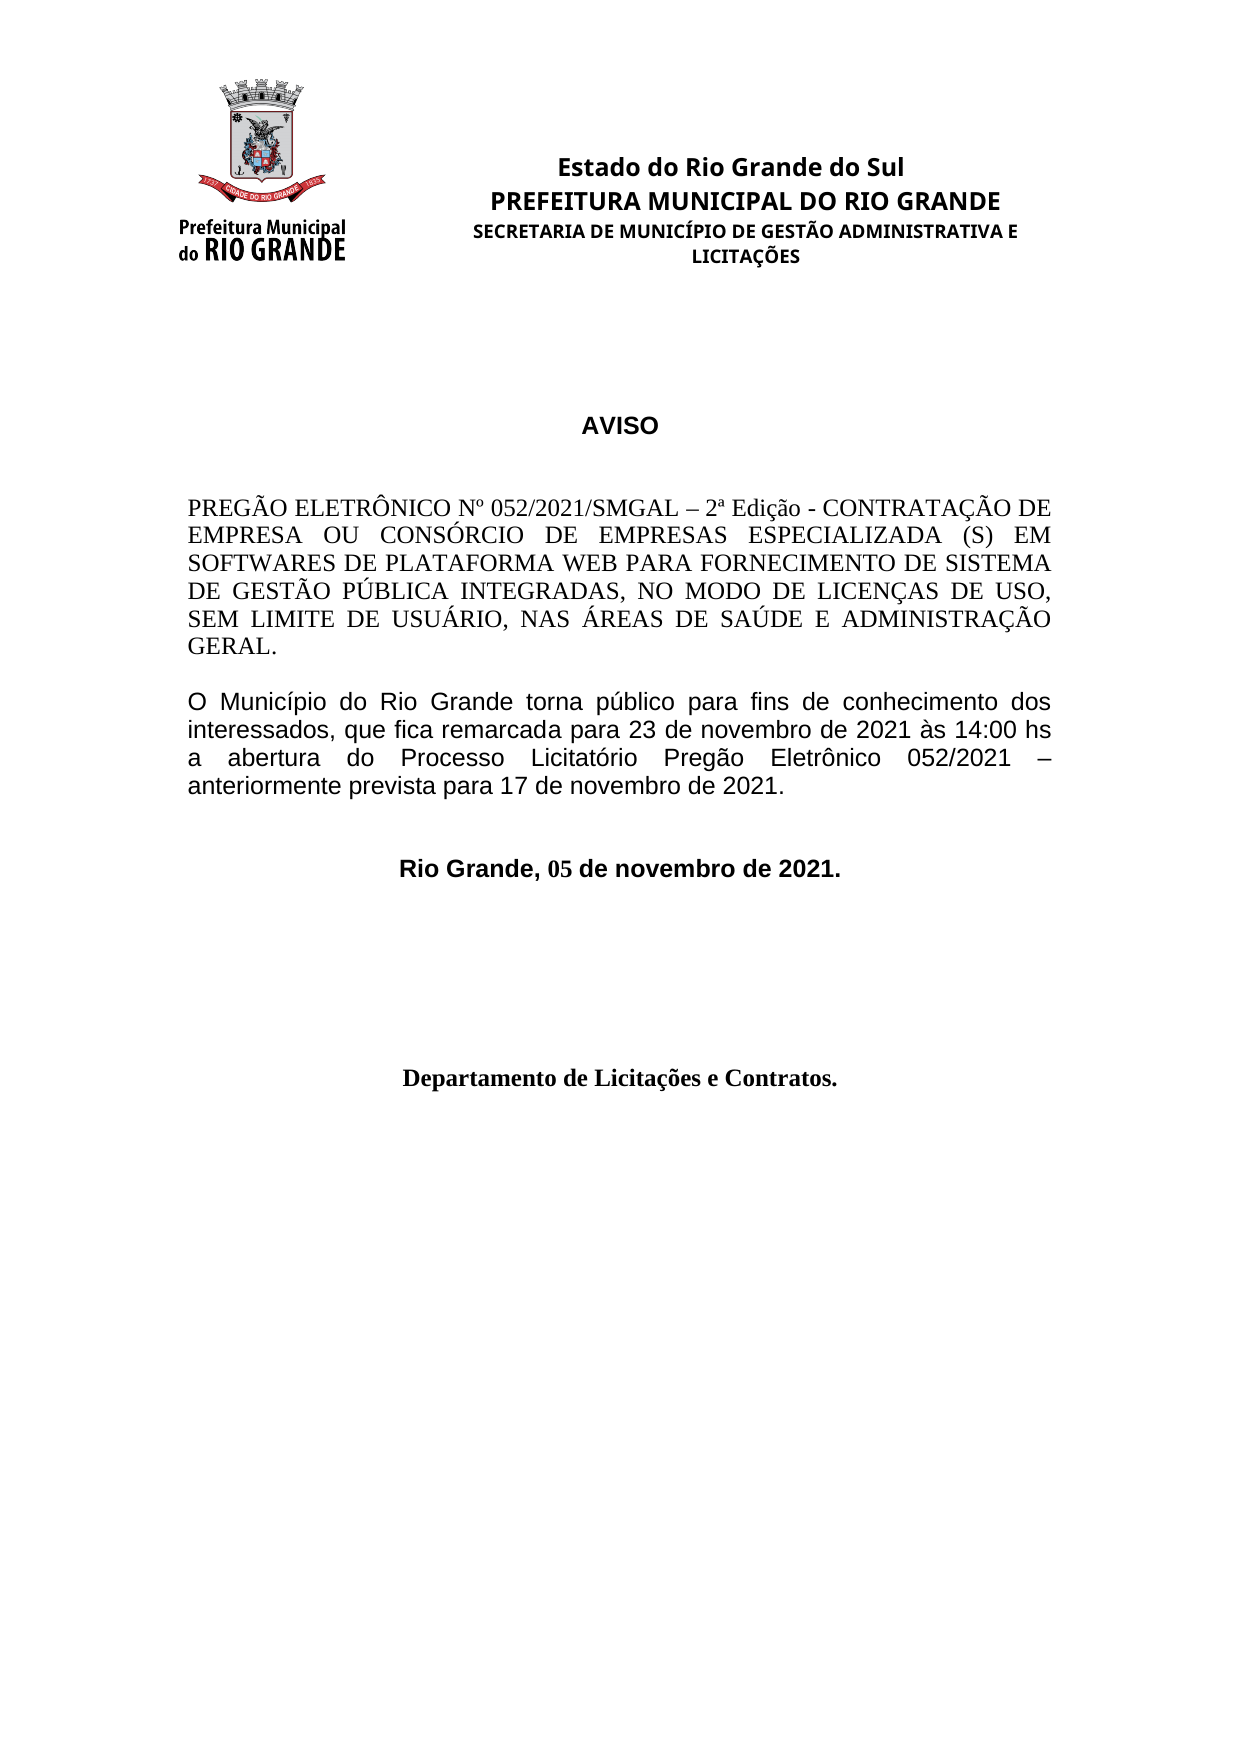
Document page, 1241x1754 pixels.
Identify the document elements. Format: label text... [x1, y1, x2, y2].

picture [163, 64, 360, 279]
text AVISO [187, 412, 1053, 439]
text Rio Grande, 05 de novembro de 2021. [187, 855, 1053, 883]
text PREGÃO ELETRÔNICO Nº 052/2021/SMGAL – 2ª Edição - CONTRATAÇÃO DE EMPRESA OU CONSÓRCIO DE EMPRESAS ESPECIALIZADA (S) EM SOFTWARES DE PLATAFORMA WEB PARA FORNECIMENTO DE SISTEMA DE GESTÃO PÚBLICA INTEGRADAS, NO MODO DE LICENÇAS DE USO, SEM LIMITE DE USUÁRIO, NAS ÁREAS DE SAÚDE E ADMINISTRAÇÃO GERAL. [187, 494, 1053, 660]
text O Município do Rio Grande torna público para fins de conhecimento dos interessados, que fica remarcada para 23 de novembro de 2021 às 14:00 hs a abertura do Processo Licitatório Pregão Eletrônico 052/2021 – anteriormente prevista para 17 de novembro de 2021. [187, 688, 1053, 799]
text Departamento de Licitações e Contratos. [187, 1064, 1053, 1091]
